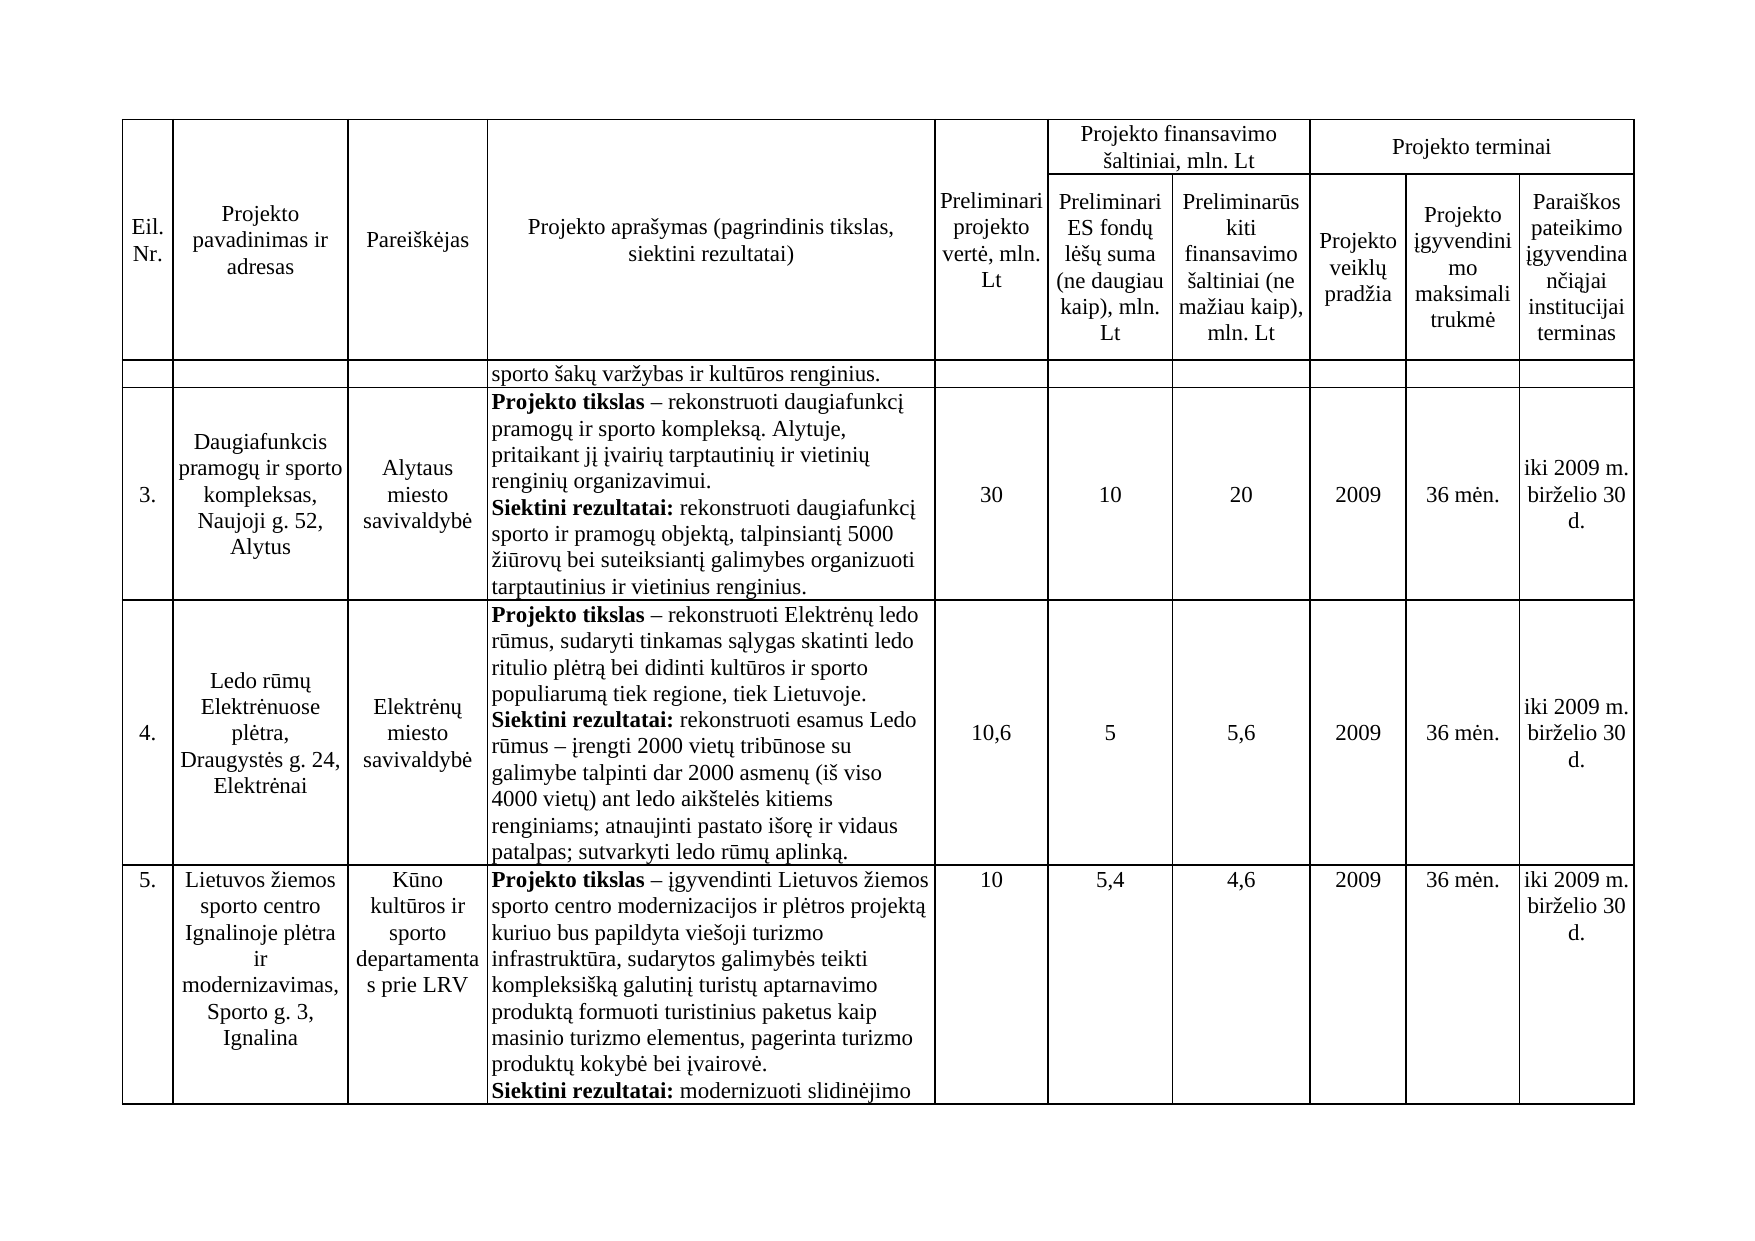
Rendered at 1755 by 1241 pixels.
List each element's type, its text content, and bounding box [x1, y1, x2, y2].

table_cell 10,6 [936, 601, 1047, 864]
table_cell [1049, 361, 1172, 387]
table_cell 5 [1049, 601, 1172, 864]
table_cell Lietuvos žiemos sporto centro Ignalinoje plėtra ir modernizavimas, Sporto g. 3, Ignalina [174, 866, 347, 1103]
table_cell 2009 [1311, 388, 1405, 599]
table_cell 30 [936, 388, 1047, 599]
table_cell Ledo rūmų Elektrėnuose plėtra, Draugystės g. 24, Elektrėnai [174, 601, 347, 864]
table_cell Projekto veiklų pradžia [1311, 175, 1405, 359]
table_cell Projekto tikslas – rekonstruoti Elektrėnų ledo rūmus, sudaryti tinkamas sąlygas skatinti ledo ritulio plėtrą bei didinti kultūros ir sporto populiarumą tiek regione, tiek Lietuvoje. Siektini rezultatai: rekonstruoti esamus Ledo rūmus – įrengti 2000 vietų tribūnose su galimybe talpinti dar 2000 asmenų (iš viso 4000 vietų) ant ledo aikštelės kitiems renginiams; atnaujinti pastato išorę ir vidaus patalpas; sutvarkyti ledo rūmų aplinką. [488, 601, 934, 864]
table_cell iki 2009 m. birželio 30 d. [1520, 866, 1633, 1103]
table_cell Alytaus miesto savivaldybė [349, 388, 487, 599]
table_cell 10 [936, 866, 1047, 1103]
table_header Eil. Nr. [123, 120, 172, 359]
table_cell 10 [1049, 388, 1172, 599]
table_cell 36 mėn. [1407, 866, 1519, 1103]
table_cell Projekto tikslas – įgyvendinti Lietuvos žiemos sporto centro modernizacijos ir plėtros projektą kuriuo bus papildyta viešoji turizmo infrastruktūra, sudarytos galimybės teikti kompleksišką galutinį turistų aptarnavimo produktą formuoti turistinius paketus kaip masinio turizmo elementus, pagerinta turizmo produktų kokybė bei įvairovė. Siektini rezultatai: modernizuoti slidinėjimo [488, 866, 934, 1103]
table_cell [1311, 361, 1405, 387]
table_cell Paraiškos pateikimo įgyvendinančiąjai institucijai terminas [1520, 175, 1633, 359]
table_cell 36 mėn. [1407, 388, 1519, 599]
table_cell iki 2009 m. birželio 30 d. [1520, 601, 1633, 864]
table_cell 5. [123, 866, 172, 1103]
table_cell [123, 361, 172, 387]
table_cell 5,4 [1049, 866, 1172, 1103]
table_cell 4,6 [1173, 866, 1309, 1103]
table_cell Projekto tikslas – rekonstruoti daugiafunkcį pramogų ir sporto kompleksą. Alytuje, pritaikant jį įvairių tarptautinių ir vietinių renginių organizavimui. Siektini rezultatai: rekonstruoti daugiafunkcį sporto ir pramogų objektą, talpinsiantį 5000 žiūrovų bei suteiksiantį galimybes organizuoti tarptautinius ir vietinius renginius. [488, 388, 934, 599]
table_cell [349, 361, 487, 387]
table_cell 4. [123, 601, 172, 864]
table_cell Kūno kultūros ir sporto departamentas prie LRV [349, 866, 487, 1103]
table_cell [1520, 361, 1633, 387]
table_header Projekto finansavimo šaltiniai, mln. Lt [1049, 120, 1309, 173]
table_cell Daugiafunkcis pramogų ir sporto kompleksas, Naujoji g. 52, Alytus [174, 388, 347, 599]
table_header Projekto aprašymas (pagrindinis tikslas, siektini rezultatai) [488, 120, 934, 359]
table_header Preliminari projekto vertė, mln. Lt [936, 120, 1047, 359]
table_header Projekto terminai [1311, 120, 1633, 173]
table_cell 3. [123, 388, 172, 599]
table_cell [174, 361, 347, 387]
table_cell Elektrėnų miesto savivaldybė [349, 601, 487, 864]
table_cell Projekto įgyvendinimo maksimali trukmė [1407, 175, 1519, 359]
table_cell iki 2009 m. birželio 30 d. [1520, 388, 1633, 599]
table_cell sporto šakų varžybas ir kultūros renginius. [488, 361, 934, 387]
table_cell Preliminari ES fondų lėšų suma (ne daugiau kaip), mln. Lt [1049, 175, 1172, 359]
table_cell 5,6 [1173, 601, 1309, 864]
table_cell 2009 [1311, 601, 1405, 864]
table_cell 2009 [1311, 866, 1405, 1103]
table_cell [936, 361, 1047, 387]
table_header Pareiškėjas [349, 120, 487, 359]
table_cell Preliminarūs kiti finansavimo šaltiniai (ne mažiau kaip), mln. Lt [1173, 175, 1309, 359]
table_cell [1173, 361, 1309, 387]
table_cell [1407, 361, 1519, 387]
table_cell 20 [1173, 388, 1309, 599]
table_cell 36 mėn. [1407, 601, 1519, 864]
table_header Projekto pavadinimas ir adresas [174, 120, 347, 359]
